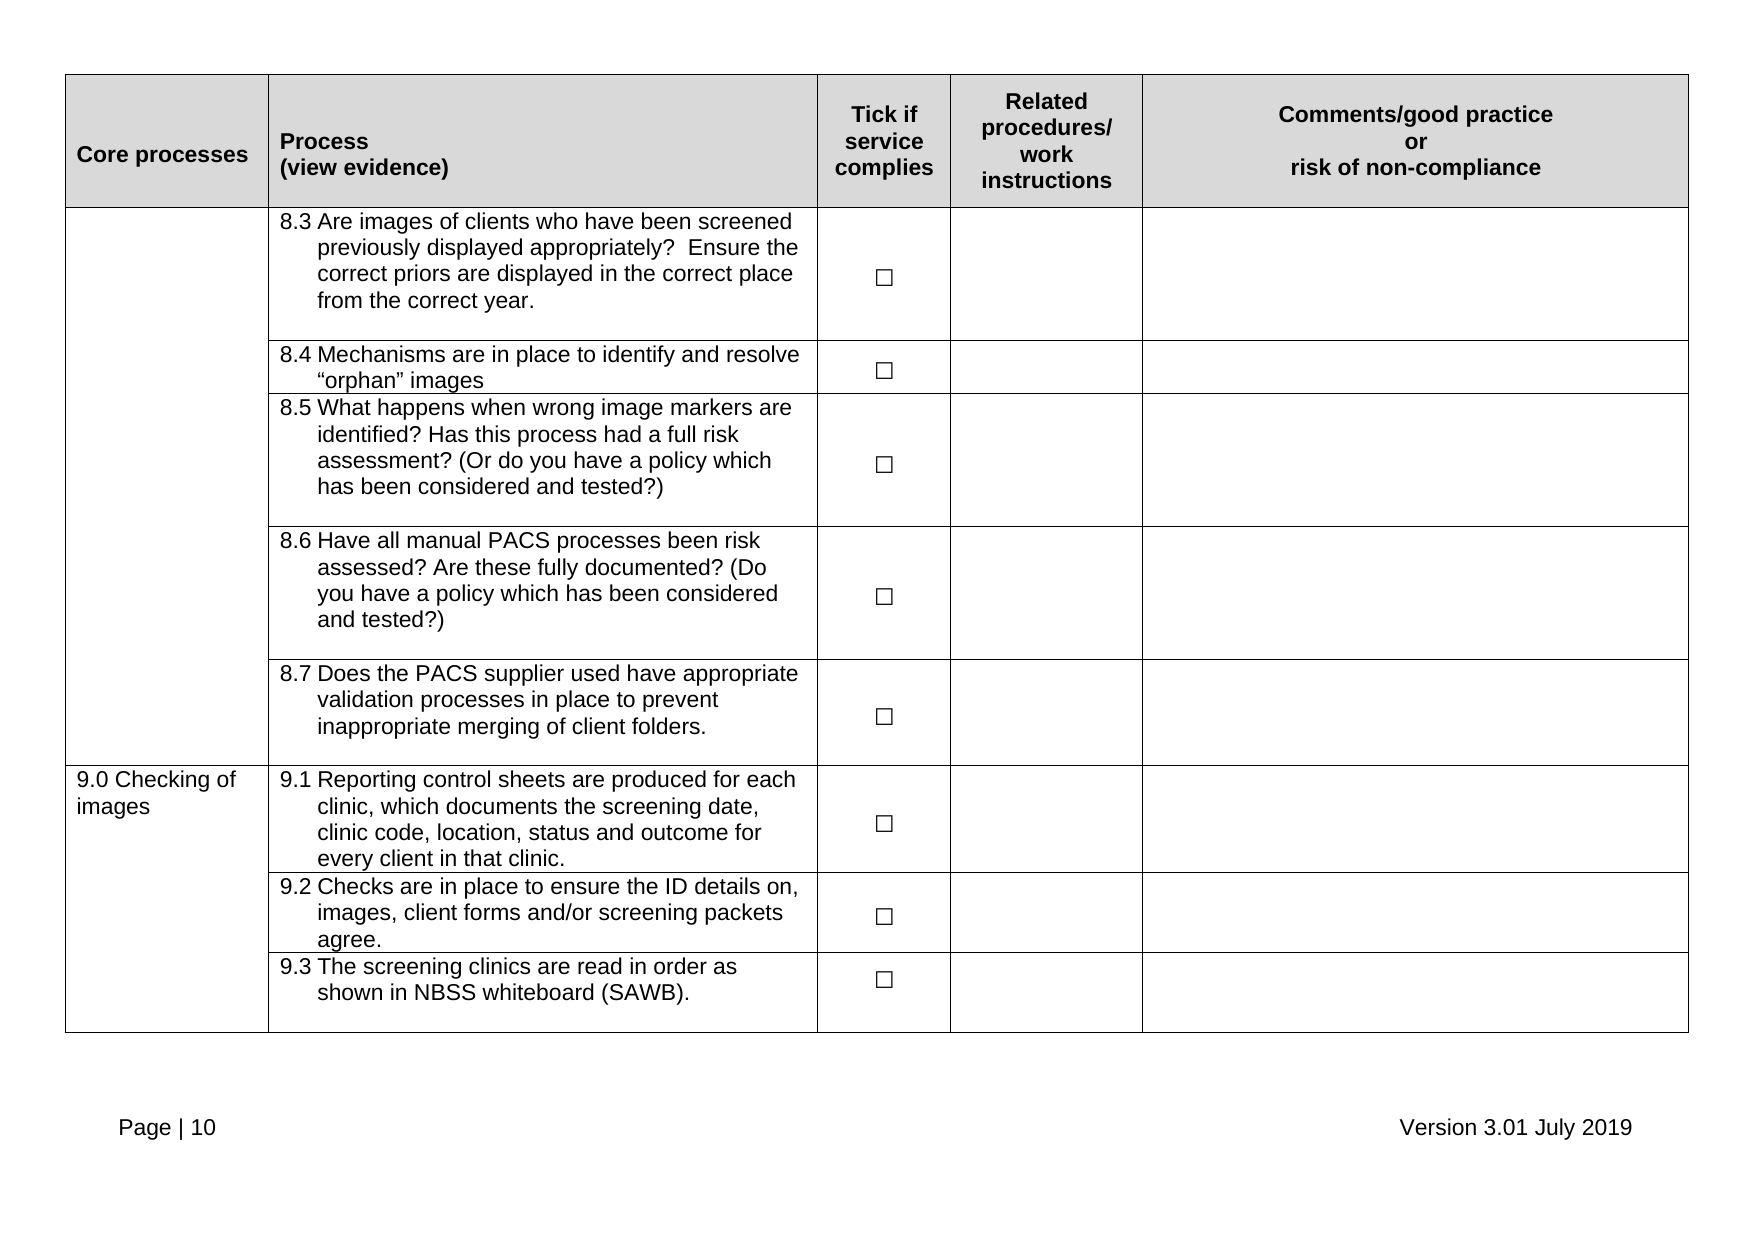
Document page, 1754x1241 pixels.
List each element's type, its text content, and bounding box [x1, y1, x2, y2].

table_cell [1143, 208, 1688, 339]
table_cell Checks are in place to ensure the ID details on, images, client forms and/or screening packets agree. [269, 873, 817, 952]
table_cell ☐ [818, 766, 950, 872]
table_header Tick if service complies [818, 75, 950, 207]
table_cell ☐ [818, 208, 950, 339]
table_cell ☐ [818, 341, 950, 393]
table_cell [951, 766, 1142, 872]
table_header Process (view evidence) [269, 75, 817, 207]
table_cell Reporting control sheets are produced for each clinic, which documents the screening date, clinic code, location, status and outcome for every client in that clinic. [269, 766, 817, 872]
table_cell The screening clinics are read in order as shown in NBSS whiteboard (SAWB). [269, 953, 817, 1032]
table_header Comments/good practice or risk of non-compliance [1143, 75, 1688, 207]
table_cell ☐ [818, 394, 950, 526]
table_header Core processes [66, 75, 268, 207]
table_header Related procedures/ work instructions [951, 75, 1142, 207]
table_cell ☐ [818, 527, 950, 659]
table_cell [1143, 394, 1688, 526]
table_cell ☐ [818, 953, 950, 1032]
table_cell [1143, 766, 1688, 872]
table_cell [1143, 341, 1688, 393]
table_cell Are images of clients who have been screened previously displayed appropriately? Ensure the correct priors are displayed in the correct place from the correct year. [269, 208, 817, 339]
table_cell [1143, 953, 1688, 1032]
table_cell [951, 873, 1142, 952]
table_cell Mechanisms are in place to identify and resolve “orphan” images [269, 341, 817, 393]
table_cell [951, 394, 1142, 526]
table_cell 9.0 Checking of images [66, 766, 268, 1032]
table_cell ☐ [818, 873, 950, 952]
table_cell ☐ [818, 660, 950, 765]
table_cell Have all manual PACS processes been risk assessed? Are these fully documented? (Do you have a policy which has been considered and tested?) [269, 527, 817, 659]
table_cell [951, 527, 1142, 659]
table_cell [1143, 660, 1688, 765]
table_cell What happens when wrong image markers are identified? Has this process had a full risk assessment? (Or do you have a policy which has been considered and tested?) [269, 394, 817, 526]
table_cell [951, 208, 1142, 339]
table_cell [951, 341, 1142, 393]
table_cell Does the PACS supplier used have appropriate validation processes in place to prevent inappropriate merging of client folders. [269, 660, 817, 765]
table_cell [951, 953, 1142, 1032]
table_cell [66, 208, 268, 765]
table_cell [951, 660, 1142, 765]
table_cell [1143, 873, 1688, 952]
table_cell [1143, 527, 1688, 659]
